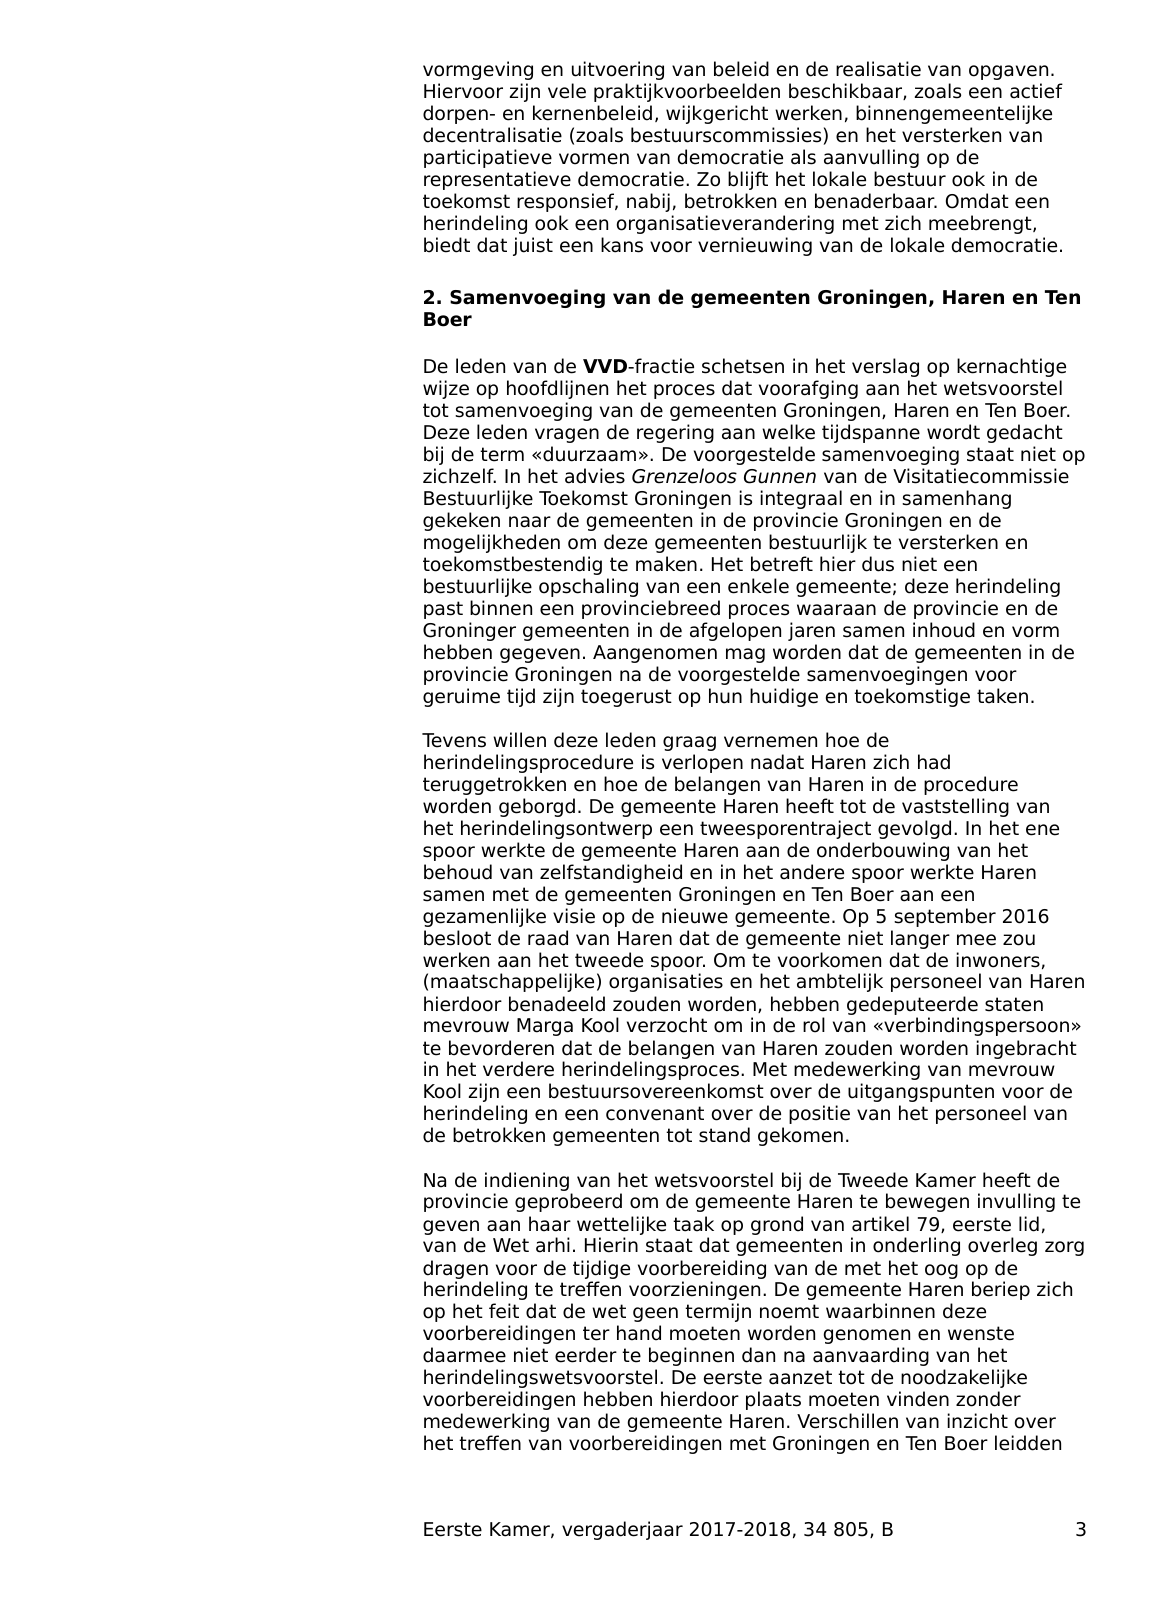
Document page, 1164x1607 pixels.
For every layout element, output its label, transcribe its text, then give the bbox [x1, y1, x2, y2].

text Tevens willen deze leden graag vernemen hoe de herindelingsprocedure is verlopen nadat Haren zich had teruggetrokken en hoe de belangen van Haren in de procedure worden geborgd. De gemeente Haren heeft tot de vaststelling van het herindelingsontwerp een tweesporentraject gevolgd. In het ene spoor werkte de gemeente Haren aan de onderbouwing van het behoud van zelfstandigheid en in het andere spoor werkte Haren samen met de gemeenten Groningen en Ten Boer aan een gezamenlijke visie op de nieuwe gemeente. Op 5 september 2016 besloot de raad van Haren dat de gemeente niet langer mee zou werken aan het tweede spoor. Om te voorkomen dat de inwoners, (maatschappelijke) organisaties en het ambtelijk personeel van Haren hierdoor benadeeld zouden worden, hebben gedeputeerde staten mevrouw Marga Kool verzocht om in de rol van «verbindingspersoon» te bevorderen dat de belangen van Haren zouden worden ingebracht in het verdere herindelingsproces. Met medewerking van mevrouw Kool zijn een bestuursovereenkomst over de uitgangspunten voor de herindeling en een convenant over de positie van het personeel van de betrokken gemeenten tot stand gekomen. [422, 730, 1087, 1147]
text De leden van de VVD-fractie schetsen in het verslag op kernachtige wijze op hoofdlijnen het proces dat voorafging aan het wetsvoorstel tot samenvoeging van de gemeenten Groningen, Haren en Ten Boer. Deze leden vragen de regering aan welke tijdspanne wordt gedacht bij de term «duurzaam». De voorgestelde samenvoeging staat niet op zichzelf. In het advies Grenzeloos Gunnen van de Visitatiecommissie Bestuurlijke Toekomst Groningen is integraal en in samenhang gekeken naar de gemeenten in de provincie Groningen en de mogelijkheden om deze gemeenten bestuurlijk te versterken en toekomstbestendig te maken. Het betreft hier dus niet een bestuurlijke opschaling van een enkele gemeente; deze herindeling past binnen een provinciebreed proces waaraan de provincie en de Groninger gemeenten in de afgelopen jaren samen inhoud en vorm hebben gegeven. Aangenomen mag worden dat de gemeenten in de provincie Groningen na de voorgestelde samenvoegingen voor geruime tijd zijn toegerust op hun huidige en toekomstige taken. [422, 356, 1087, 707]
text Na de indiening van het wetsvoorstel bij de Tweede Kamer heeft de provincie geprobeerd om de gemeente Haren te bewegen invulling te geven aan haar wettelijke taak op grond van artikel 79, eerste lid, van de Wet arhi. Hierin staat dat gemeenten in onderling overleg zorg dragen voor de tijdige voorbereiding van de met het oog op de herindeling te treffen voorzieningen. De gemeente Haren beriep zich op het feit dat de wet geen termijn noemt waarbinnen deze voorbereidingen ter hand moeten worden genomen en wenste daarmee niet eerder te beginnen dan na aanvaarding van het herindelingswetsvoorstel. De eerste aanzet tot de noodzakelijke voorbereidingen hebben hierdoor plaats moeten vinden zonder medewerking van de gemeente Haren. Verschillen van inzicht over het treffen van voorbereidingen met Groningen en Ten Boer leidden [422, 1169, 1087, 1455]
text vormgeving en uitvoering van beleid en de realisatie van opgaven. Hiervoor zijn vele praktijkvoorbeelden beschikbaar, zoals een actief dorpen- en kernenbeleid, wijkgericht werken, binnengemeentelijke decentralisatie (zoals bestuurscommissies) en het versterken van participatieve vormen van democratie als aanvulling op de representatieve democratie. Zo blijft het lokale bestuur ook in de toekomst responsief, nabij, betrokken en benaderbaar. Omdat een herindeling ook een organisatieverandering met zich meebrengt, biedt dat juist een kans voor vernieuwing van de lokale democratie. [422, 59, 1087, 257]
subtitle 2. Samenvoeging van de gemeenten Groningen, Haren en Ten Boer [422, 287, 1087, 331]
